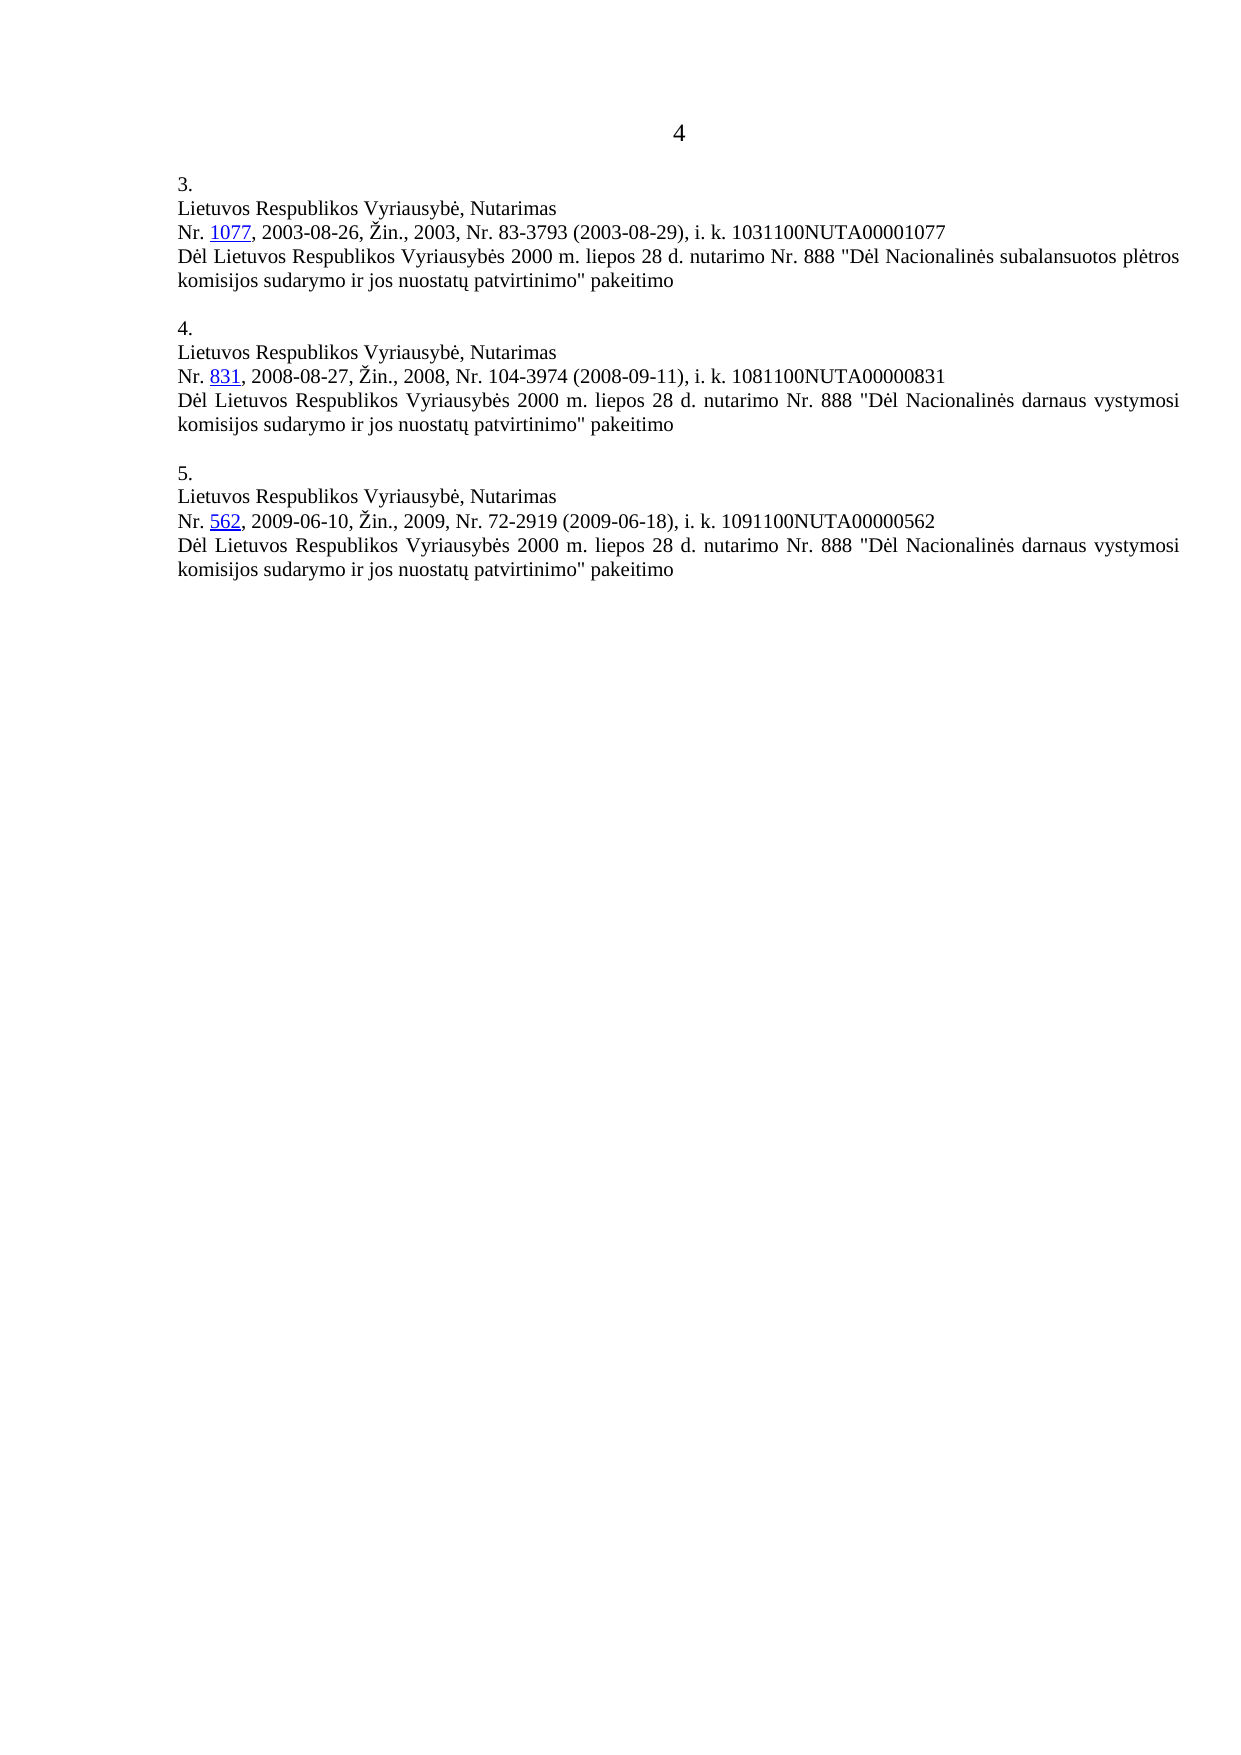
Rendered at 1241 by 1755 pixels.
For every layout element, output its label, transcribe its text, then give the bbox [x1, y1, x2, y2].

text 4. [177, 316, 1181, 340]
text Nr. 831, 2008-08-27, Žin., 2008, Nr. 104-3974 (2008-09-11), i. k. 1081100NUTA00000831 [177, 364, 1181, 388]
text Dėl Lietuvos Respublikos Vyriausybės 2000 m. liepos 28 d. nutarimo Nr. 888 "Dėl Nacionalinės subalansuotos plėtros komisijos sudarymo ir jos nuostatų patvirtinimo" pakeitimo [177, 244, 1181, 292]
text Dėl Lietuvos Respublikos Vyriausybės 2000 m. liepos 28 d. nutarimo Nr. 888 "Dėl Nacionalinės darnaus vystymosi komisijos sudarymo ir jos nuostatų patvirtinimo" pakeitimo [177, 388, 1181, 436]
text Nr. 1077, 2003-08-26, Žin., 2003, Nr. 83-3793 (2003-08-29), i. k. 1031100NUTA00001077 [177, 220, 1181, 244]
text Lietuvos Respublikos Vyriausybė, Nutarimas [177, 196, 1181, 220]
text Lietuvos Respublikos Vyriausybė, Nutarimas [177, 484, 1181, 508]
text Nr. 562, 2009-06-10, Žin., 2009, Nr. 72-2919 (2009-06-18), i. k. 1091100NUTA00000562 [177, 508, 1181, 533]
text Dėl Lietuvos Respublikos Vyriausybės 2000 m. liepos 28 d. nutarimo Nr. 888 "Dėl Nacionalinės darnaus vystymosi komisijos sudarymo ir jos nuostatų patvirtinimo" pakeitimo [177, 533, 1181, 581]
text 3. [177, 172, 1181, 196]
text 5. [177, 460, 1181, 484]
text Lietuvos Respublikos Vyriausybė, Nutarimas [177, 340, 1181, 364]
